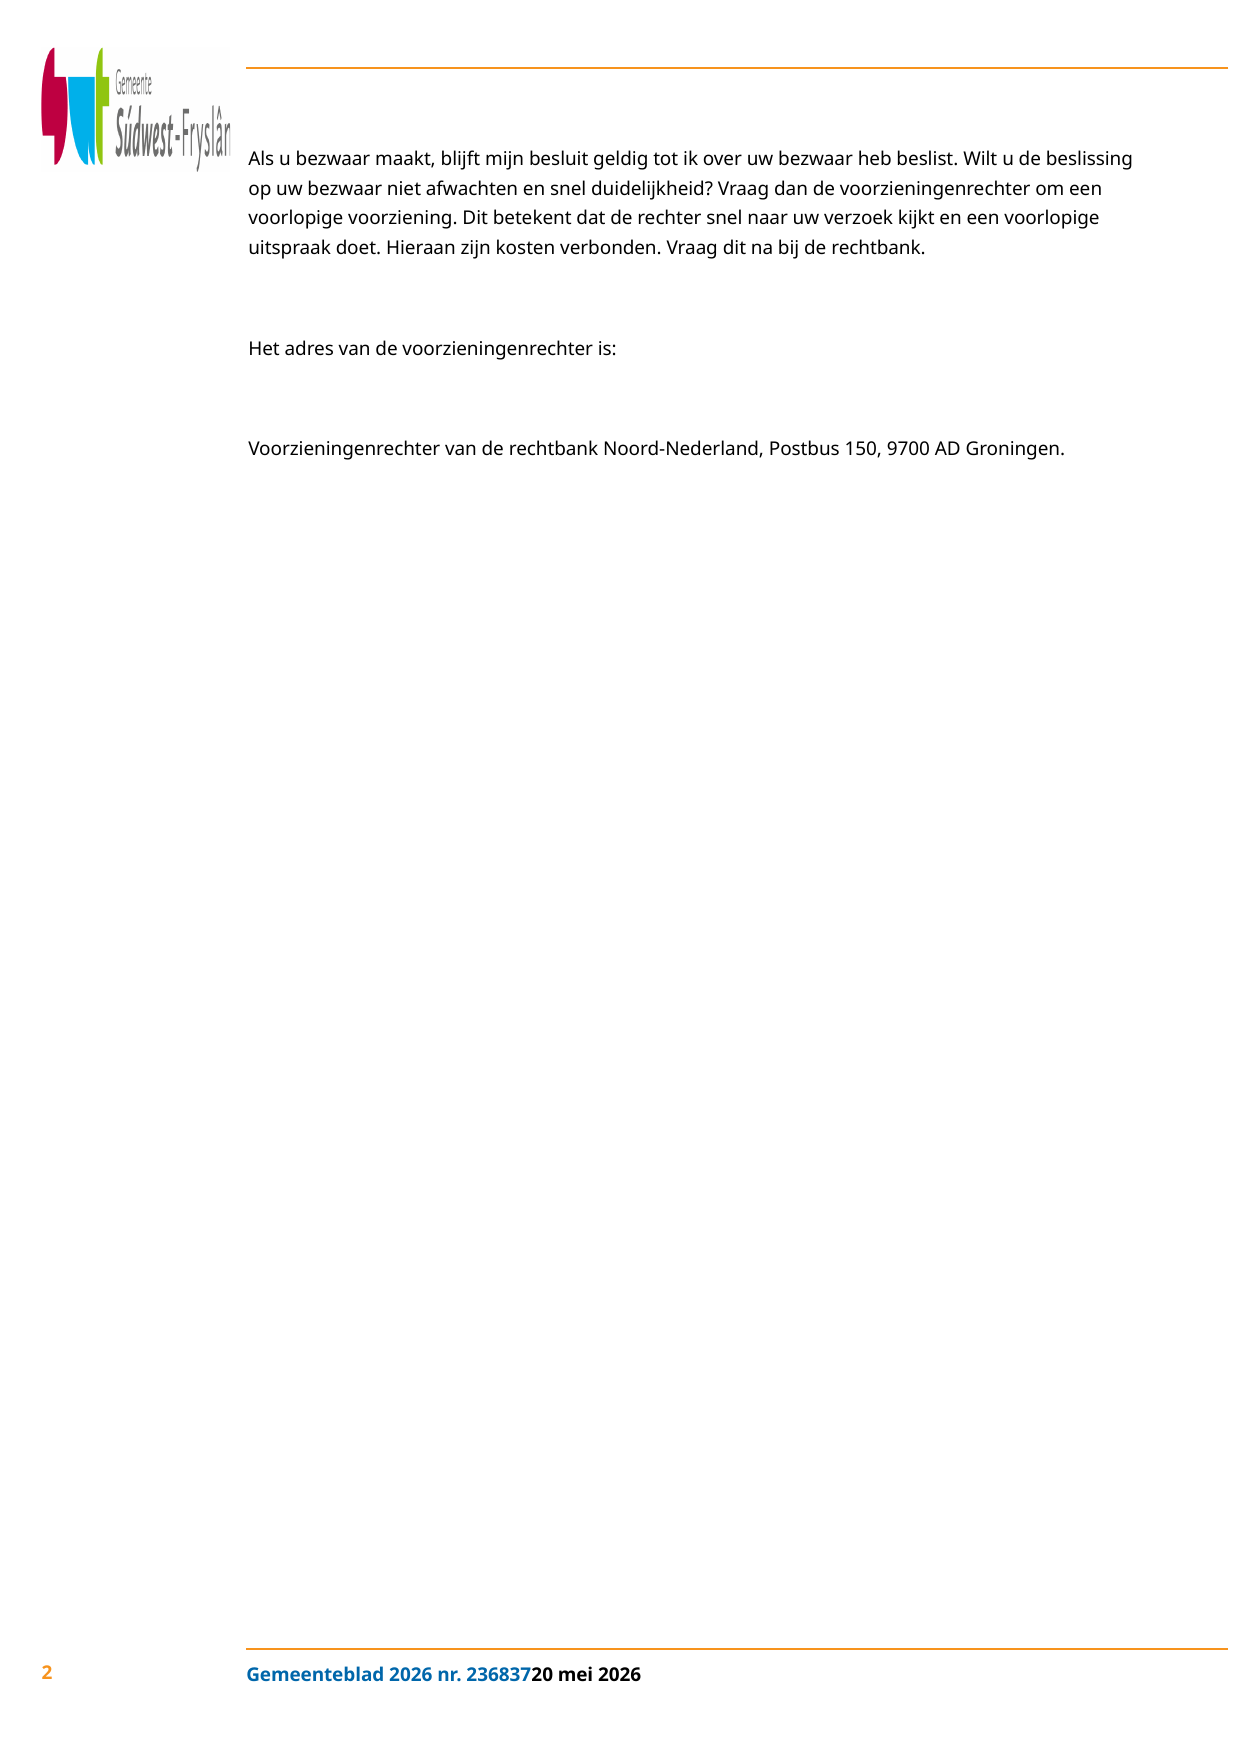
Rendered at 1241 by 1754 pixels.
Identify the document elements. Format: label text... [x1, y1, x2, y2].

picture [41, 47, 231, 172]
text Het adres van de voorzieningenrechter is: [248, 335, 1152, 361]
text Voorzieningenrechter van de rechtbank Noord-Nederland, Postbus 150, 9700 AD Groningen. [248, 436, 1152, 461]
text Als u bezwaar maakt, blijft mijn besluit geldig tot ik over uw bezwaar heb beslist. Wilt u de beslissing op uw bezwaar niet afwachten en snel duidelijkheid? Vraag dan de voorzieningenrechter om een voorlopige voorziening. Dit betekent dat de rechter snel naar uw verzoek kijkt en een voorlopige uitspraak doet. Hieraan zijn kosten verbonden. Vraag dit na bij de rechtbank. [248, 145, 1152, 260]
